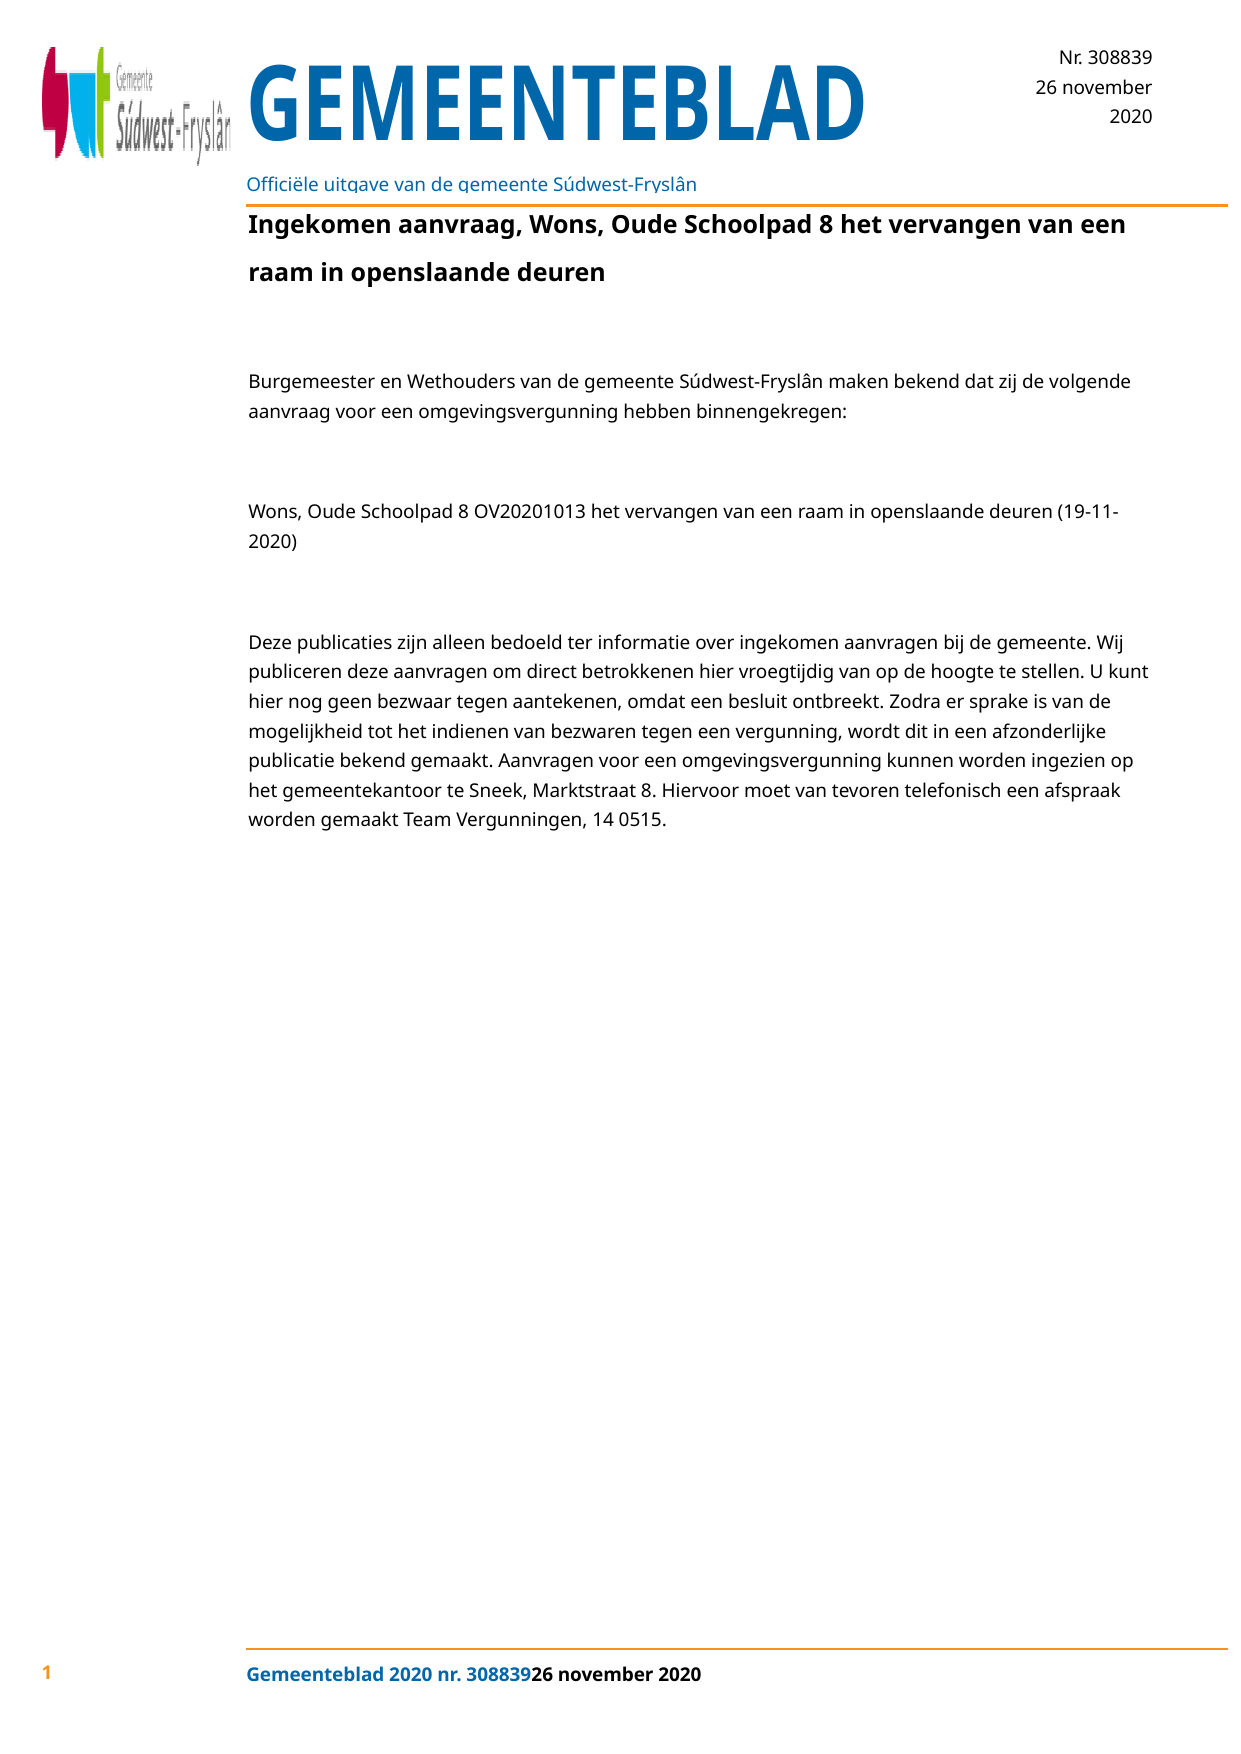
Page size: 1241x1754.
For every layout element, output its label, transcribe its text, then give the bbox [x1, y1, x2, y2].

text Ingekomen aanvraag, Wons, Oude Schoolpad 8 het vervangen van een raam in openslaande deuren [248, 207, 1152, 288]
text Deze publicaties zijn alleen bedoeld ter informatie over ingekomen aanvragen bij de gemeente. Wij publiceren deze aanvragen om direct betrokkenen hier vroegtijdig van op de hoogte te stellen. U kunt hier nog geen bezwaar tegen aantekenen, omdat een besluit ontbreekt. Zodra er sprake is van de mogelijkheid tot het indienen van bezwaren tegen een vergunning, wordt dit in een afzonderlijke publicatie bekend gemaakt. Aanvragen voor een omgevingsvergunning kunnen worden ingezien op het gemeentekantoor te Sneek, Marktstraat 8. Hiervoor moet van tevoren telefonisch een afspraak worden gemaakt Team Vergunningen, 14 0515. [248, 629, 1152, 832]
picture [41, 47, 231, 172]
text Burgemeester en Wethouders van de gemeente Súdwest-Fryslân maken bekend dat zij de volgende aanvraag voor een omgevingsvergunning hebben binnengekregen: [248, 368, 1152, 424]
text Wons, Oude Schoolpad 8 OV20201013 het vervangen van een raam in openslaande deuren (19-11-2020) [248, 499, 1152, 554]
